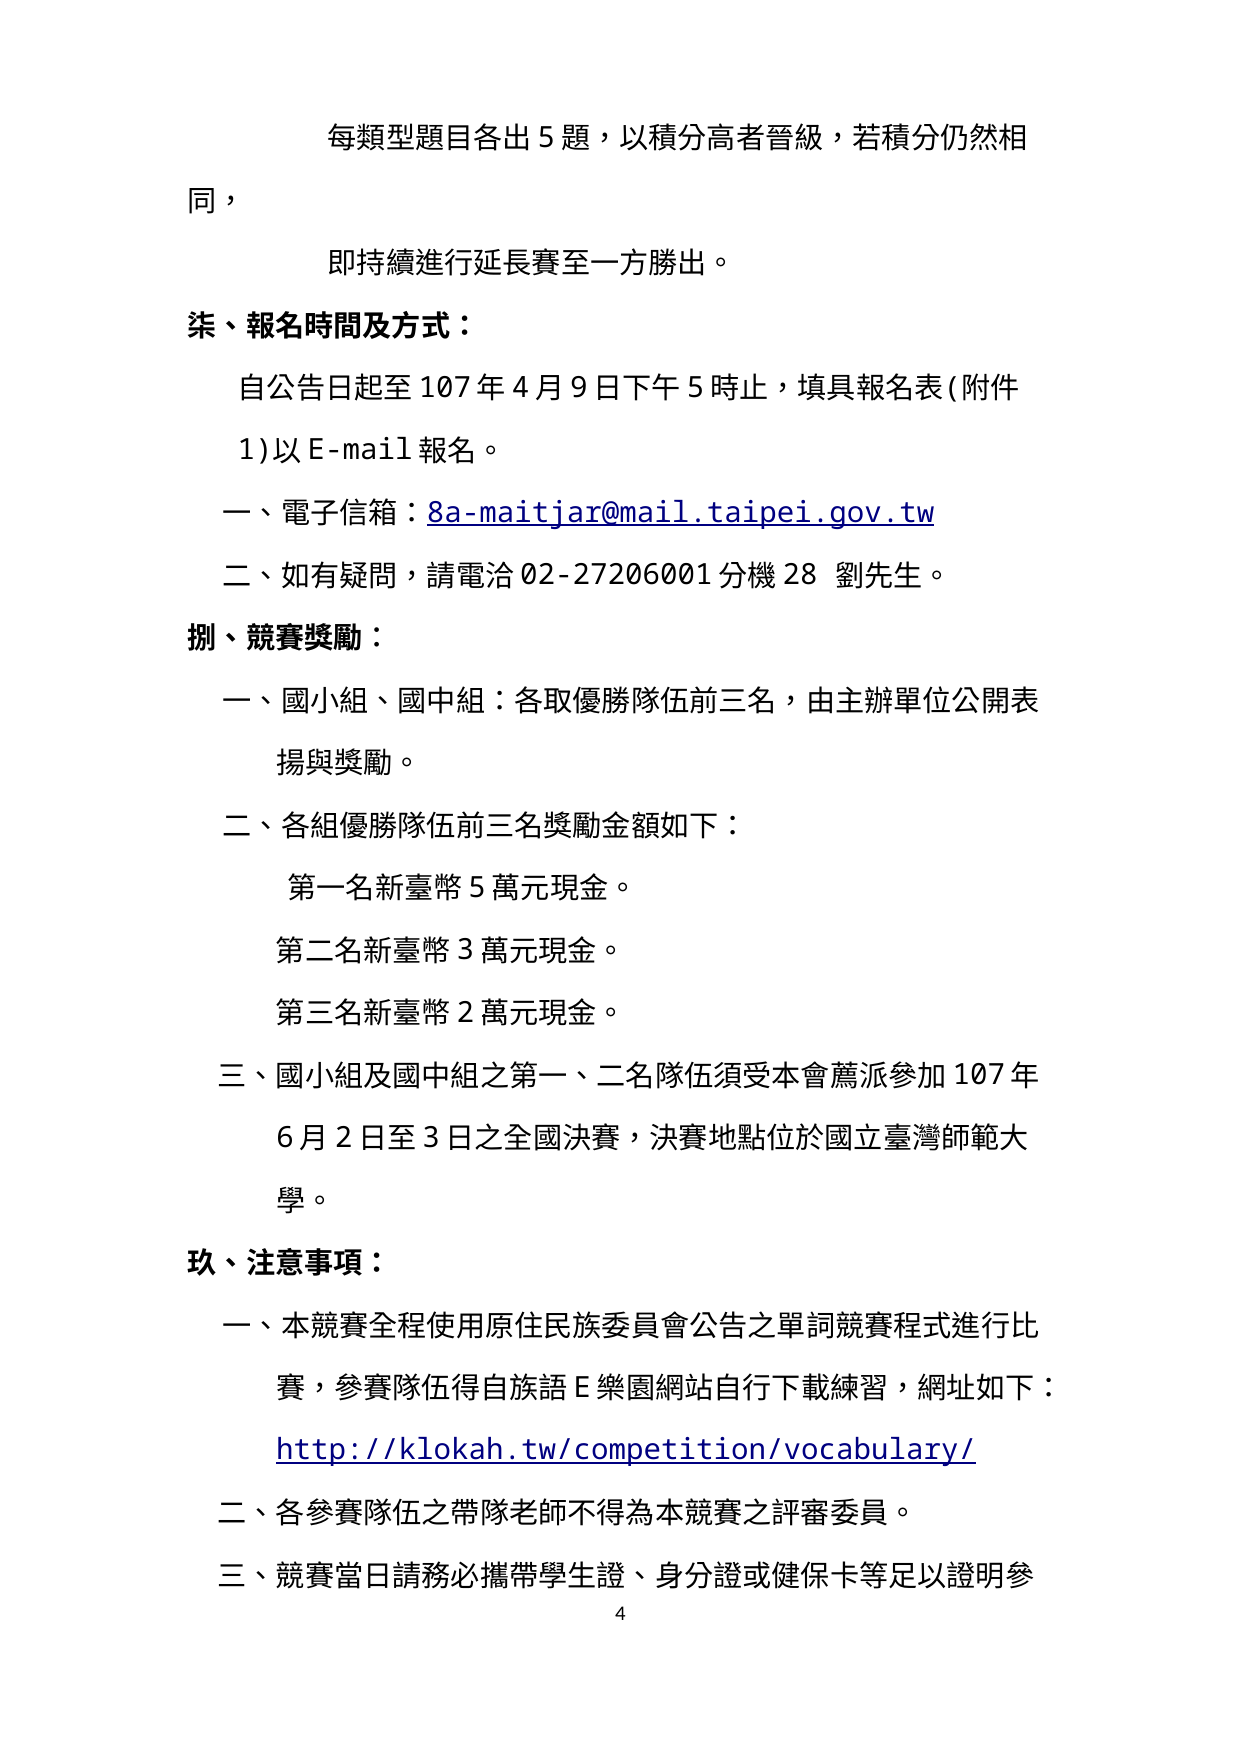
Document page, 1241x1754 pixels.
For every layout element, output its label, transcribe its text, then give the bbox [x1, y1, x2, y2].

text 一、本競賽全程使用原住民族委員會公告之單詞競賽程式進行比賽，參賽隊伍得自族語E樂園網站自行下載練習，網址如下：http://klokah.tw/competition/vocabulary/ [187, 1282, 1053, 1469]
text 第一名新臺幣5萬元現金。 [217, 844, 1053, 907]
text 三、國小組及國中組之第一、二名隊伍須受本會薦派參加107年6月2日至3日之全國決賽，決賽地點位於國立臺灣師範大學。 [217, 1032, 1053, 1219]
text 第二名新臺幣3萬元現金。 [217, 907, 1053, 969]
text 捌、競賽獎勵︰ [187, 594, 1053, 657]
text 二、如有疑問，請電洽02-27206001分機28 劉先生。 [187, 532, 1053, 594]
text 自公告日起至107年4月9日下午5時止，填具報名表(附件1)以E-mail報名。 [237, 344, 1053, 469]
text 二、各組優勝隊伍前三名獎勵金額如下： [187, 782, 1053, 844]
text 一、國小組、國中組：各取優勝隊伍前三名，由主辦單位公開表揚與獎勵。 [187, 657, 1053, 782]
text 三、競賽當日請務必攜帶學生證、身分證或健保卡等足以證明參 [217, 1532, 1053, 1594]
text 玖、注意事項： [187, 1219, 1053, 1282]
text 每類型題目各出5題，以積分高者晉級，若積分仍然相同， [187, 94, 1053, 219]
text 即持續進行延長賽至一方勝出。 [187, 219, 1053, 282]
text 柒、報名時間及方式： [187, 282, 1053, 344]
text 二、各參賽隊伍之帶隊老師不得為本競賽之評審委員。 [217, 1469, 1053, 1532]
text 一、電子信箱：8a-maitjar@mail.taipei.gov.tw [187, 469, 1053, 532]
text 第三名新臺幣2萬元現金。 [217, 969, 1053, 1032]
